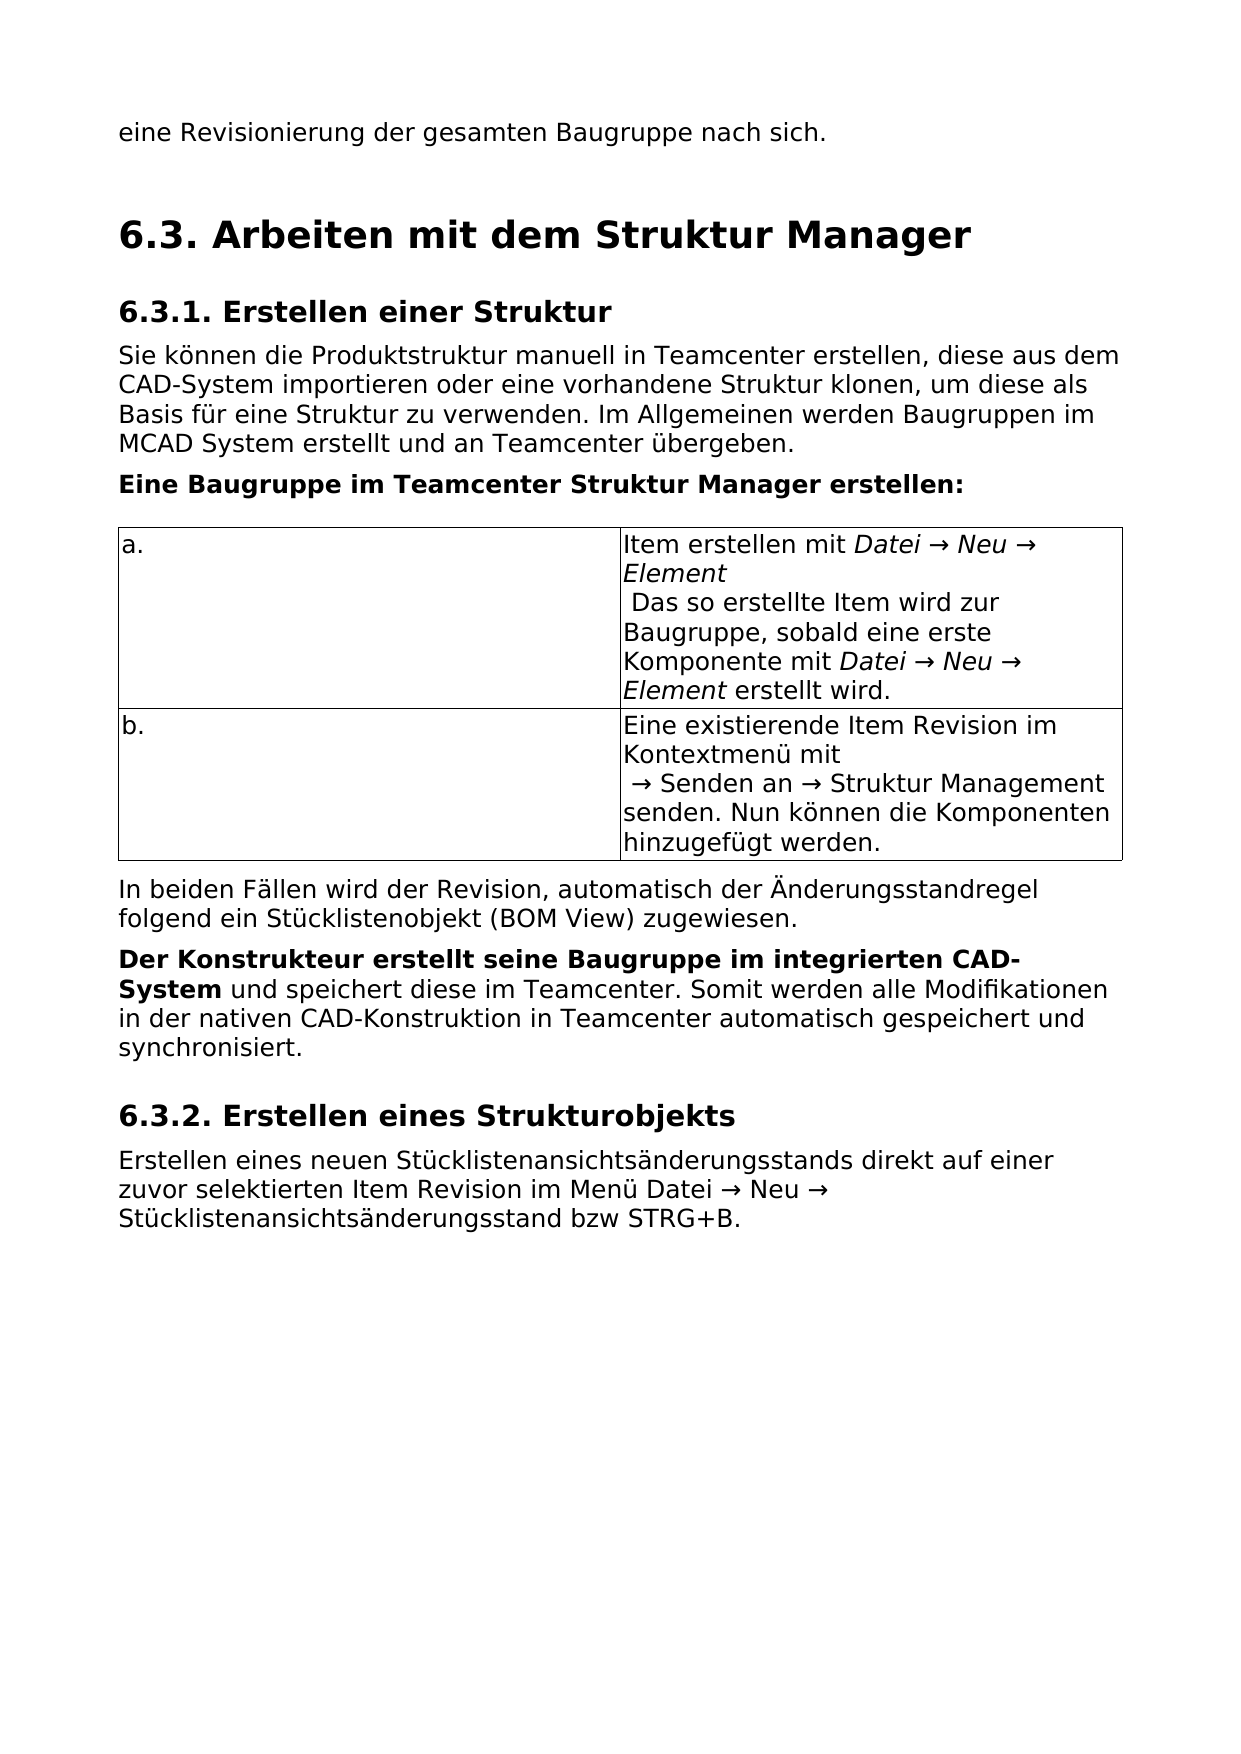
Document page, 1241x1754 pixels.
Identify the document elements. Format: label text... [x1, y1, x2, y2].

text Der Konstrukteur erstellt seine Baugruppe im integrierten CAD-System und speichert diese im Teamcenter. Somit werden alle Modifikationen in der nativen CAD-Konstruktion in Teamcenter automatisch gespeichert und synchronisiert. [118, 946, 1122, 1062]
table_cell Eine existierende Item Revision im Kontextmenü mit → Senden an → Struktur Management senden. Nun können die Komponenten hinzugefügt werden. [621, 709, 1122, 860]
text In beiden Fällen wird der Revision, automatisch der Änderungsstandregel folgend ein Stücklistenobjekt (BOM View) zugewiesen. [118, 875, 1122, 933]
text eine Revisionierung der gesamten Baugruppe nach sich. [118, 118, 1122, 176]
table_header Item erstellen mit Datei → Neu → Element Das so erstellte Item wird zur Baugruppe, sobald eine erste Komponente mit Datei → Neu → Element erstellt wird. [621, 528, 1122, 708]
subtitle 6.3. Arbeiten mit dem Struktur Manager [118, 214, 1122, 258]
table_header a. [119, 528, 620, 708]
text Erstellen eines neuen Stücklistenansichtsänderungsstands direkt auf einer zuvor selektierten Item Revision im Menü Datei → Neu → Stücklistenansichtsänderungsstand bzw STRG+B. [118, 1146, 1122, 1234]
text Eine Baugruppe im Teamcenter Struktur Manager erstellen: [118, 471, 1122, 500]
subtitle 6.3.1. Erstellen einer Struktur [118, 295, 1122, 329]
table_cell b. [119, 709, 620, 860]
text Sie können die Produktstruktur manuell in Teamcenter erstellen, diese aus dem CAD-System importieren oder eine vorhandene Struktur klonen, um diese als Basis für eine Struktur zu verwenden. Im Allgemeinen werden Baugruppen im MCAD System erstellt und an Teamcenter übergeben. [118, 342, 1122, 458]
subtitle 6.3.2. Erstellen eines Strukturobjekts [118, 1100, 1122, 1134]
